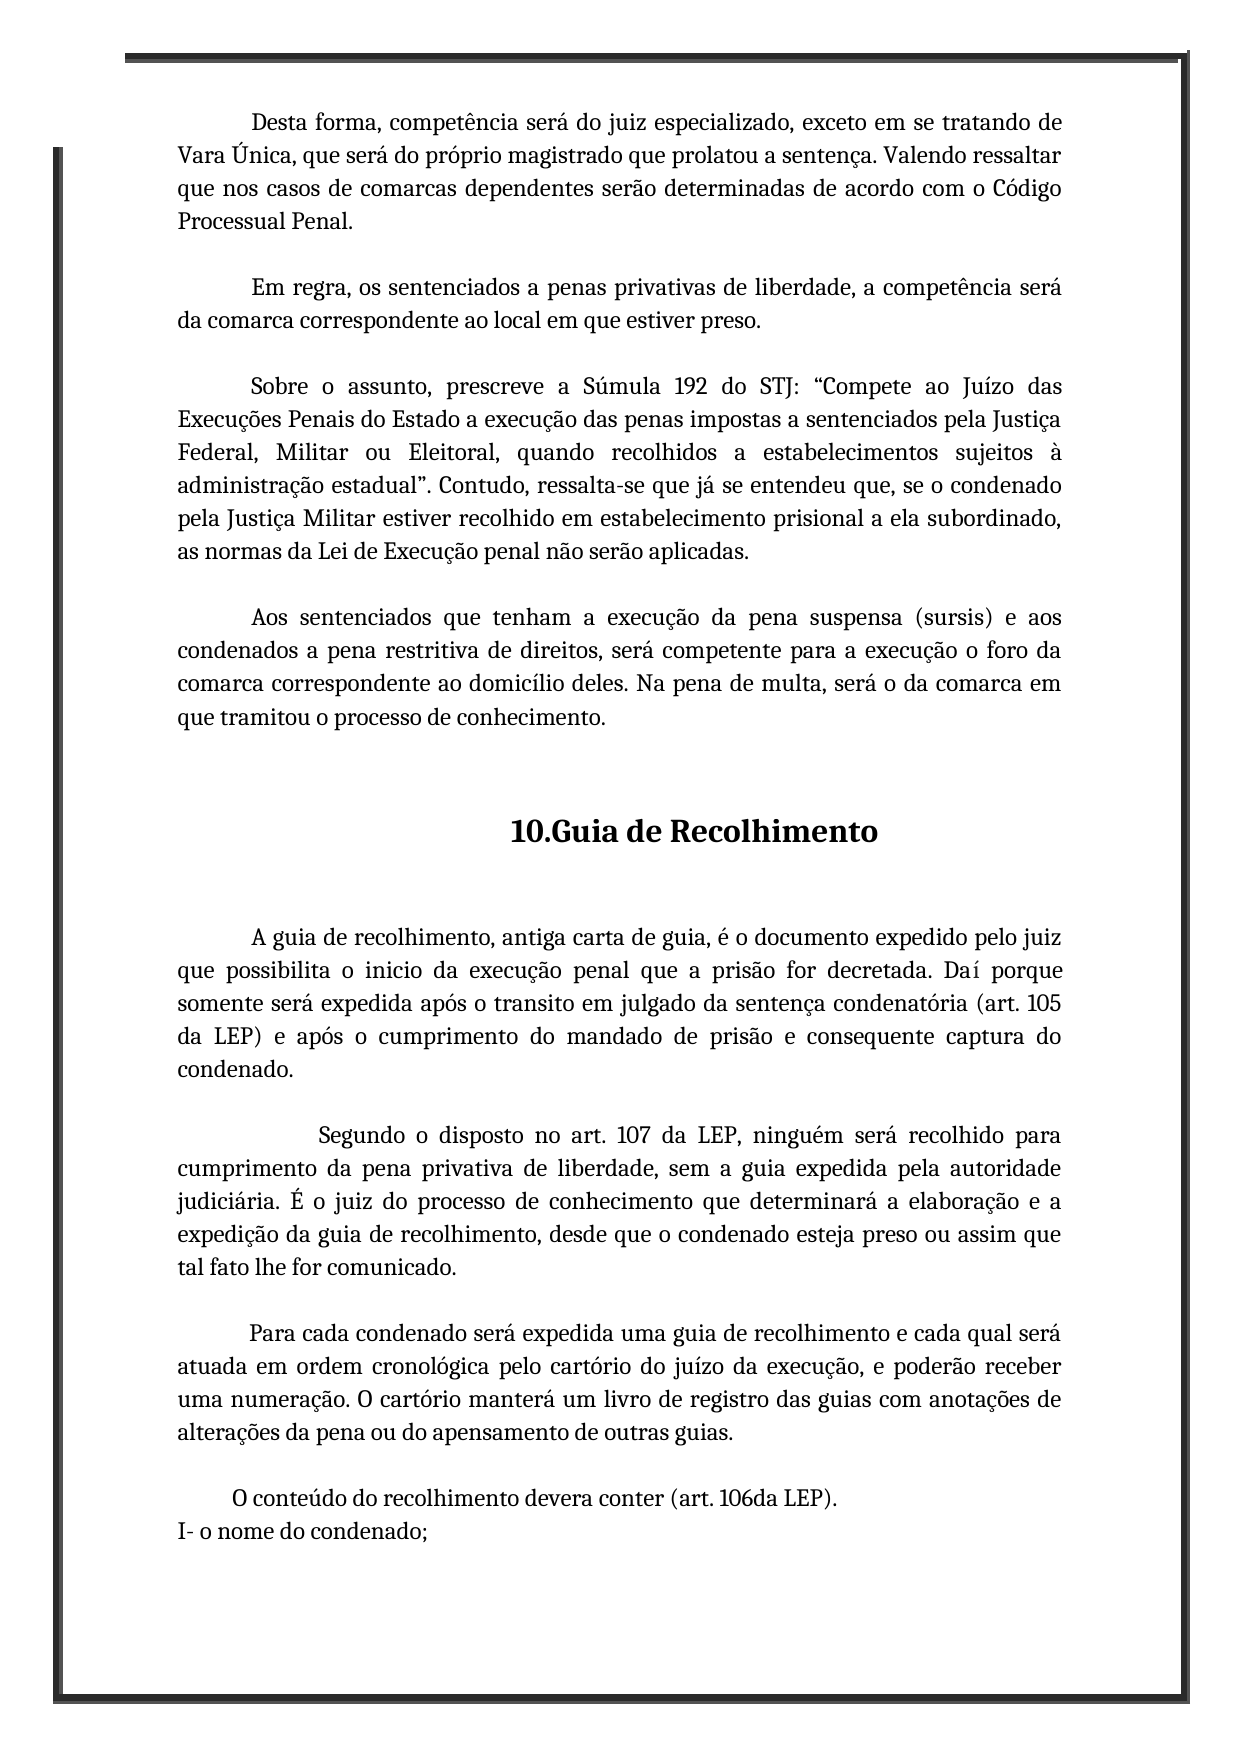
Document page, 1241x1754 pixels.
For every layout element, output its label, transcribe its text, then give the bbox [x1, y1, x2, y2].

text Sobre o assunto, prescreve a Súmula 192 do STJ: “Compete ao Juízo das Execuções Penais do Estado a execução das penas impostas a sentenciados pela Justiça Federal, Militar ou Eleitoral, quando recolhidos a estabelecimentos sujeitos à administração estadual”. Contudo, ressalta-se que já se entendeu que, se o condenado pela Justiça Militar estiver recolhido em estabelecimento prisional a ela subordinado, as normas da Lei de Execução penal não serão aplicadas. [177, 372, 1063, 566]
text Em regra, os sentenciados a penas privativas de liberdade, a competência será da comarca correspondente ao local em que estiver preso. [177, 273, 1063, 335]
text Desta forma, competência será do juiz especializado, exceto em se tratando de Vara Única, que será do próprio magistrado que prolatou a sentença. Valendo ressaltar que nos casos de comarcas dependentes serão determinadas de acordo com o Código Processual Penal. [177, 108, 1063, 236]
text Aos sentenciados que tenham a execução da pena suspensa (sursis) e aos condenados a pena restritiva de direitos, será competente para a execução o foro da comarca correspondente ao domicílio deles. Na pena de multa, será o da comarca em que tramitou o processo de conhecimento. [177, 603, 1063, 731]
list Guia de Recolhimento [326, 812, 1063, 851]
text O conteúdo do recolhimento devera conter (art. 106da LEP). [177, 1484, 1063, 1513]
text Segundo o disposto no art. 107 da LEP, ninguém será recolhido para cumprimento da pena privativa de liberdade, sem a guia expedida pela autoridade judiciária. É o juiz do processo de conhecimento que determinará a elaboração e a expedição da guia de recolhimento, desde que o condenado esteja preso ou assim que tal fato lhe for comunicado. [177, 1121, 1063, 1282]
text Para cada condenado será expedida uma guia de recolhimento e cada qual será atuada em ordem cronológica pelo cartório do juízo da execução, e poderão receber uma numeração. O cartório manterá um livro de registro das guias com anotações de alterações da pena ou do apensamento de outras guias. [177, 1319, 1063, 1447]
text A guia de recolhimento, antiga carta de guia, é o documento expedido pelo juiz que possibilita o inicio da execução penal que a prisão for decretada. Daí porque somente será expedida após o transito em julgado da sentença condenatória (art. 105 da LEP) e após o cumprimento do mandado de prisão e consequente captura do condenado. [177, 923, 1063, 1083]
text I- o nome do condenado; [177, 1517, 1063, 1546]
